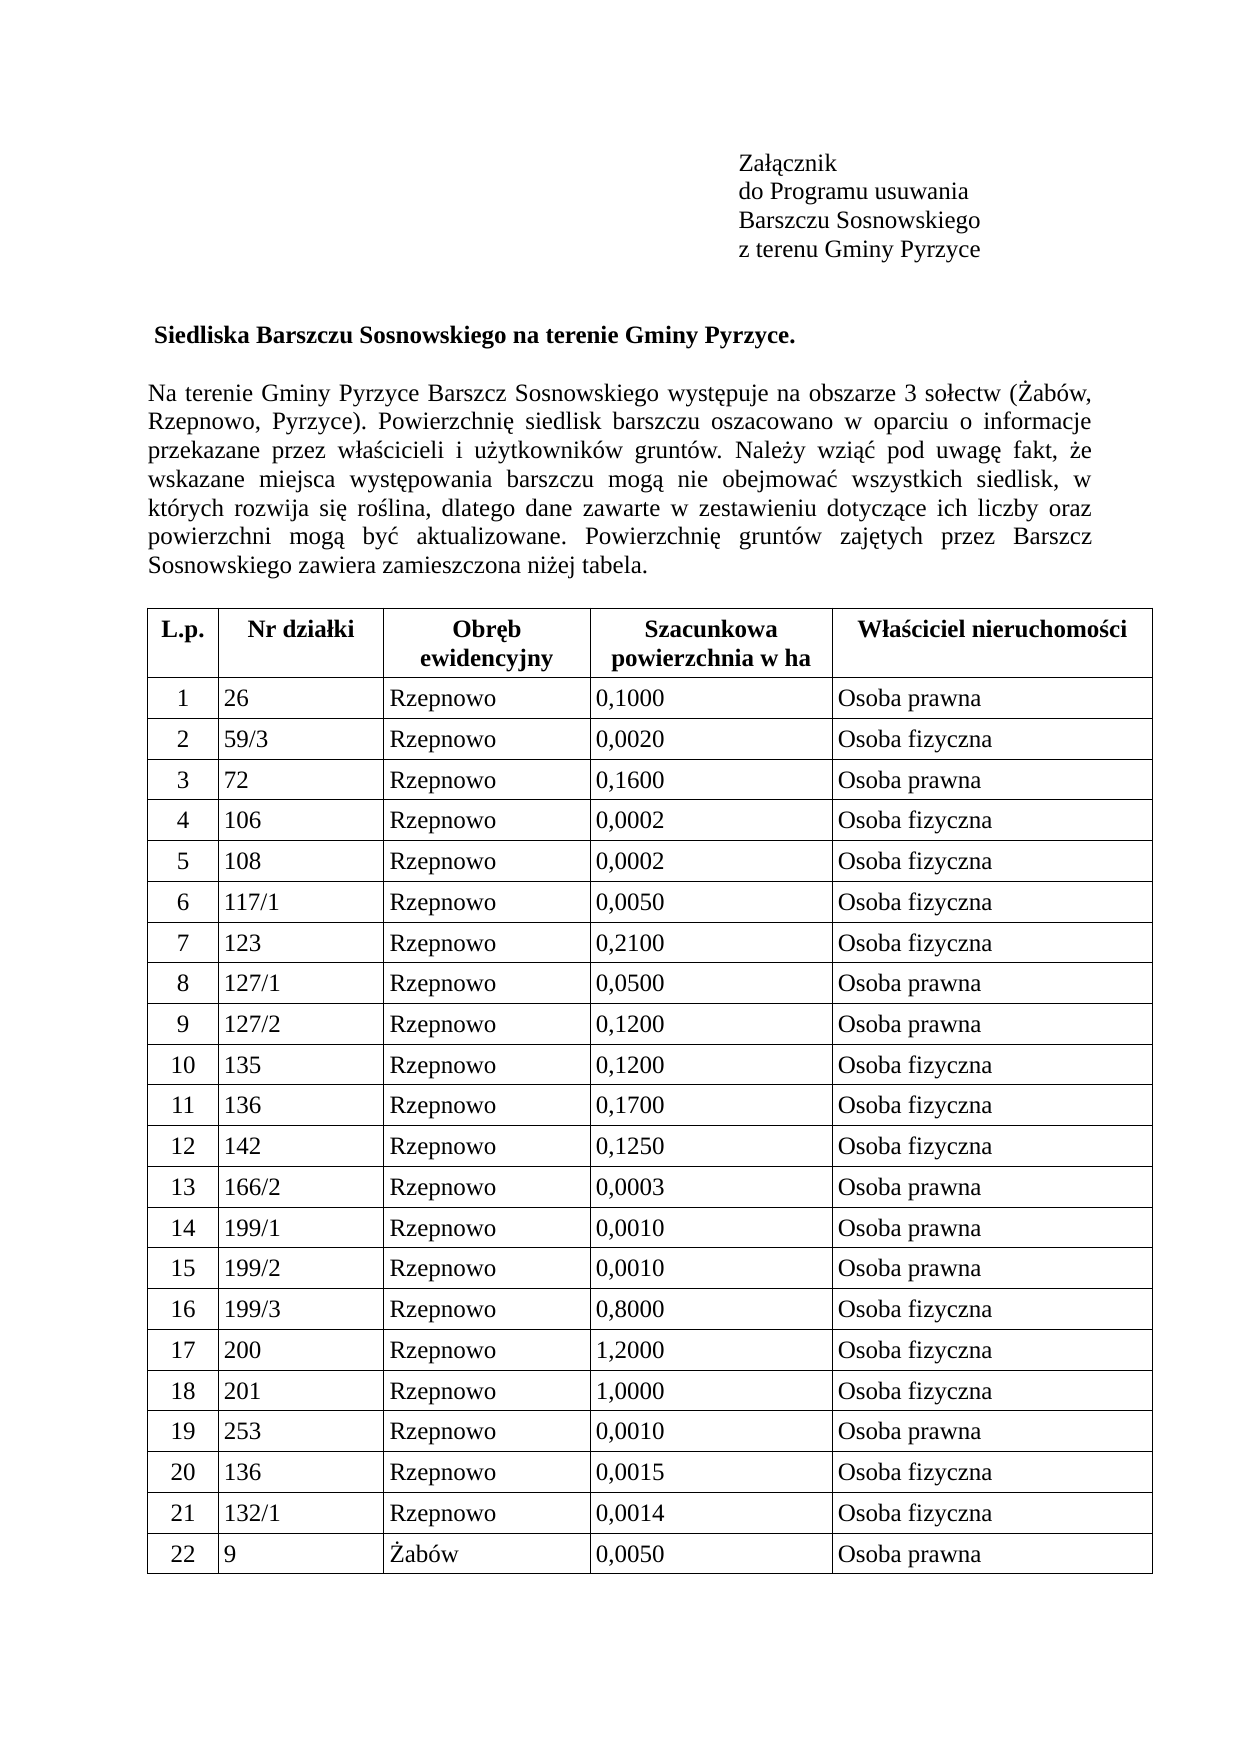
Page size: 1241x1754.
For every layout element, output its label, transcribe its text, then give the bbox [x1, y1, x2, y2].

table_cell 17 [148, 1330, 218, 1369]
table_cell Rzepnowo [384, 1330, 590, 1369]
table_cell Rzepnowo [384, 841, 590, 881]
table_cell 0,0015 [591, 1452, 832, 1492]
table_cell 22 [148, 1534, 218, 1573]
table_cell 0,0010 [591, 1248, 832, 1288]
table_cell Osoba prawna [833, 1004, 1152, 1044]
table_cell Osoba prawna [833, 760, 1152, 799]
table_cell 0,1200 [591, 1045, 832, 1084]
table_cell 136 [219, 1085, 383, 1125]
table_cell Osoba fizyczna [833, 1126, 1152, 1166]
table_cell 0,1250 [591, 1126, 832, 1166]
table_cell 1,0000 [591, 1371, 832, 1410]
table_cell 199/2 [219, 1248, 383, 1288]
table_cell 123 [219, 923, 383, 962]
table_cell Osoba fizyczna [833, 1330, 1152, 1369]
table_cell Rzepnowo [384, 1371, 590, 1410]
table_cell Rzepnowo [384, 719, 590, 758]
table_cell 199/3 [219, 1289, 383, 1329]
table_cell Osoba fizyczna [833, 1085, 1152, 1125]
table_cell Osoba fizyczna [833, 1371, 1152, 1410]
table_cell Rzepnowo [384, 882, 590, 921]
table_cell Rzepnowo [384, 760, 590, 799]
table_cell 0,0010 [591, 1411, 832, 1451]
table_cell Rzepnowo [384, 1248, 590, 1288]
table_cell Rzepnowo [384, 1208, 590, 1247]
table_cell Rzepnowo [384, 678, 590, 718]
table_cell 0,1700 [591, 1085, 832, 1125]
table_cell Osoba prawna [833, 678, 1152, 718]
table_cell Rzepnowo [384, 1085, 590, 1125]
table_cell Rzepnowo [384, 800, 590, 840]
table_cell 199/1 [219, 1208, 383, 1247]
table_cell Żabów [384, 1534, 590, 1573]
table_cell Osoba prawna [833, 1534, 1152, 1573]
table_cell 117/1 [219, 882, 383, 921]
table_cell Rzepnowo [384, 1411, 590, 1451]
table_cell 4 [148, 800, 218, 840]
table_cell Osoba fizyczna [833, 923, 1152, 962]
table_cell 127/2 [219, 1004, 383, 1044]
table_cell 13 [148, 1167, 218, 1207]
table_cell 72 [219, 760, 383, 799]
table_cell Osoba prawna [833, 1167, 1152, 1207]
table_cell Osoba fizyczna [833, 841, 1152, 881]
table_cell Osoba prawna [833, 963, 1152, 1003]
table_cell Osoba fizyczna [833, 1493, 1152, 1532]
table_cell Osoba prawna [833, 1411, 1152, 1451]
text Załącznik [738, 148, 1093, 176]
table_cell 26 [219, 678, 383, 718]
table_header Właściciel nieruchomości [833, 609, 1152, 677]
table_cell 12 [148, 1126, 218, 1166]
table_cell Osoba fizyczna [833, 1289, 1152, 1329]
table_cell 0,1000 [591, 678, 832, 718]
table_header Nr działki [219, 609, 383, 677]
table_cell Osoba prawna [833, 1248, 1152, 1288]
table_cell 136 [219, 1452, 383, 1492]
table_cell 2 [148, 719, 218, 758]
table_cell Osoba prawna [833, 1208, 1152, 1247]
table_cell 135 [219, 1045, 383, 1084]
table_cell 0,0002 [591, 800, 832, 840]
table_cell Rzepnowo [384, 1126, 590, 1166]
table_cell 0,0014 [591, 1493, 832, 1532]
table_cell 21 [148, 1493, 218, 1532]
table_cell 0,1600 [591, 760, 832, 799]
table_cell 0,0050 [591, 1534, 832, 1573]
table_cell Osoba fizyczna [833, 882, 1152, 921]
table_cell 127/1 [219, 963, 383, 1003]
table_cell 1 [148, 678, 218, 718]
table_cell 132/1 [219, 1493, 383, 1532]
table_cell 253 [219, 1411, 383, 1451]
table_cell 9 [148, 1004, 218, 1044]
table_cell 20 [148, 1452, 218, 1492]
table_cell 142 [219, 1126, 383, 1166]
table_cell 0,8000 [591, 1289, 832, 1329]
table_cell Rzepnowo [384, 1289, 590, 1329]
table_cell 16 [148, 1289, 218, 1329]
table_cell Rzepnowo [384, 1493, 590, 1532]
text Siedliska Barszczu Sosnowskiego na terenie Gminy Pyrzyce. [148, 320, 1093, 349]
table_cell 0,2100 [591, 923, 832, 962]
table_cell 15 [148, 1248, 218, 1288]
table_cell Rzepnowo [384, 1167, 590, 1207]
table_cell 19 [148, 1411, 218, 1451]
table_cell 0,0010 [591, 1208, 832, 1247]
table_cell 0,0050 [591, 882, 832, 921]
table_cell Rzepnowo [384, 1004, 590, 1044]
table_cell Osoba fizyczna [833, 1045, 1152, 1084]
table_cell 5 [148, 841, 218, 881]
table_cell Rzepnowo [384, 1045, 590, 1084]
table_cell 0,0002 [591, 841, 832, 881]
table_cell 0,0500 [591, 963, 832, 1003]
table_cell 3 [148, 760, 218, 799]
table_cell 6 [148, 882, 218, 921]
table_cell 7 [148, 923, 218, 962]
text Barszczu Sosnowskiego [738, 205, 1093, 234]
table_cell 201 [219, 1371, 383, 1410]
table_header Szacunkowa powierzchnia w ha [591, 609, 832, 677]
table_cell 10 [148, 1045, 218, 1084]
table_cell 14 [148, 1208, 218, 1247]
table_cell Rzepnowo [384, 1452, 590, 1492]
table_cell Osoba fizyczna [833, 800, 1152, 840]
text z terenu Gminy Pyrzyce [738, 234, 1093, 263]
table_header Obręb ewidencyjny [384, 609, 590, 677]
table_cell Osoba fizyczna [833, 719, 1152, 758]
table_cell 8 [148, 963, 218, 1003]
table_cell Rzepnowo [384, 963, 590, 1003]
table_cell Rzepnowo [384, 923, 590, 962]
table_header L.p. [148, 609, 218, 677]
table_cell 1,2000 [591, 1330, 832, 1369]
table_cell 108 [219, 841, 383, 881]
table_cell 59/3 [219, 719, 383, 758]
table_cell 11 [148, 1085, 218, 1125]
table_cell 0,0003 [591, 1167, 832, 1207]
text do Programu usuwania [738, 176, 1093, 205]
table_cell 9 [219, 1534, 383, 1573]
table_cell 200 [219, 1330, 383, 1369]
table_cell 0,0020 [591, 719, 832, 758]
table_cell 166/2 [219, 1167, 383, 1207]
text Na terenie Gminy Pyrzyce Barszcz Sosnowskiego występuje na obszarze 3 sołectw (Żabów, Rzepnowo, Pyrzyce). Powierzchnię siedlisk barszczu oszacowano w oparciu o informacje przekazane przez właścicieli i użytkowników gruntów. Należy wziąć pod uwagę fakt, że wskazane miejsca występowania barszczu mogą nie obejmować wszystkich siedlisk, w których rozwija się roślina, dlatego dane zawarte w zestawieniu dotyczące ich liczby oraz powierzchni mogą być aktualizowane. Powierzchnię gruntów zajętych przez Barszcz Sosnowskiego zawiera zamieszczona niżej tabela. [148, 349, 1093, 579]
table_cell 0,1200 [591, 1004, 832, 1044]
table_cell Osoba fizyczna [833, 1452, 1152, 1492]
table_cell 18 [148, 1371, 218, 1410]
table_cell 106 [219, 800, 383, 840]
